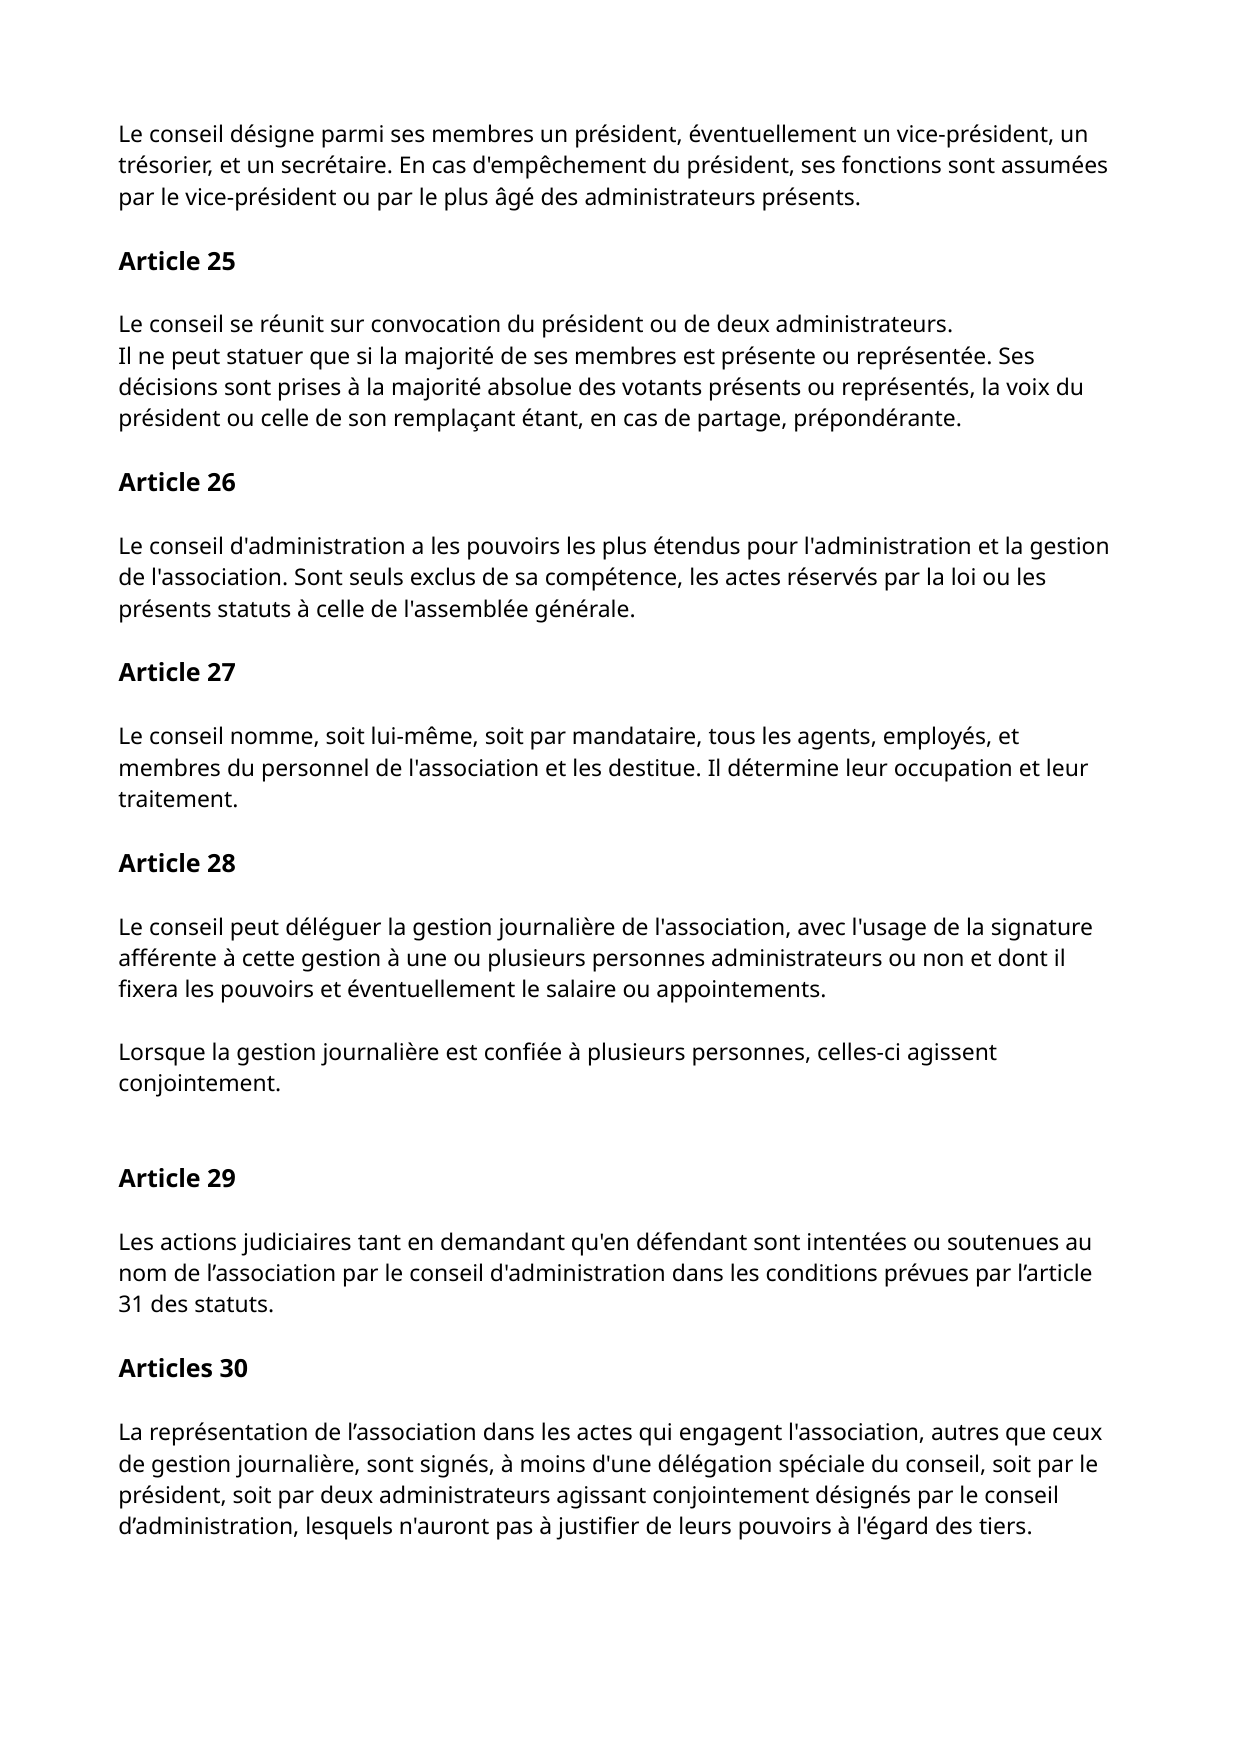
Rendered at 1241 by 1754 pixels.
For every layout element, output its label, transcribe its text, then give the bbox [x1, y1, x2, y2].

text Le conseil nomme, soit lui-même, soit par mandataire, tous les agents, employés, et membres du personnel de l'association et les destitue. Il détermine leur occupation et leur traitement. [118, 720, 1122, 814]
subtitle Article 25 [118, 243, 1122, 277]
subtitle Article 26 [118, 465, 1122, 499]
text Lorsque la gestion journalière est confiée à plusieurs personnes, celles-ci agissent conjointement. [118, 1036, 1122, 1098]
text Il ne peut statuer que si la majorité de ses membres est présente ou représentée. Ses décisions sont prises à la majorité absolue des votants présents ou représentés, la voix du président ou celle de son remplaçant étant, en cas de partage, prépondérante. [118, 340, 1122, 433]
subtitle Article 27 [118, 655, 1122, 689]
text Le conseil désigne parmi ses membres un président, éventuellement un vice-président, un trésorier, et un secrétaire. En cas d'empêchement du président, ses fonctions sont assumées par le vice-président ou par le plus âgé des administrateurs présents. [118, 118, 1122, 212]
text Les actions judiciaires tant en demandant qu'en défendant sont intentées ou soutenues au nom de l’association par le conseil d'administration dans les conditions prévues par l’article 31 des statuts. [118, 1226, 1122, 1320]
text La représentation de l’association dans les actes qui engagent l'association, autres que ceux de gestion journalière, sont signés, à moins d'une délégation spéciale du conseil, soit par le président, soit par deux administrateurs agissant conjointement désignés par le conseil d’administration, lesquels n'auront pas à justifier de leurs pouvoirs à l'égard des tiers. [118, 1416, 1122, 1541]
text Le conseil se réunit sur convocation du président ou de deux administrateurs. [118, 308, 1122, 340]
text Le conseil d'administration a les pouvoirs les plus étendus pour l'administration et la gestion de l'association. Sont seuls exclus de sa compétence, les actes réservés par la loi ou les présents statuts à celle de l'assemblée générale. [118, 530, 1122, 624]
subtitle Article 29 [118, 1161, 1122, 1195]
subtitle Articles 30 [118, 1351, 1122, 1385]
text Le conseil peut déléguer la gestion journalière de l'association, avec l'usage de la signature afférente à cette gestion à une ou plusieurs personnes administrateurs ou non et dont il fixera les pouvoirs et éventuellement le salaire ou appointements. [118, 911, 1122, 1004]
subtitle Article 28 [118, 845, 1122, 879]
